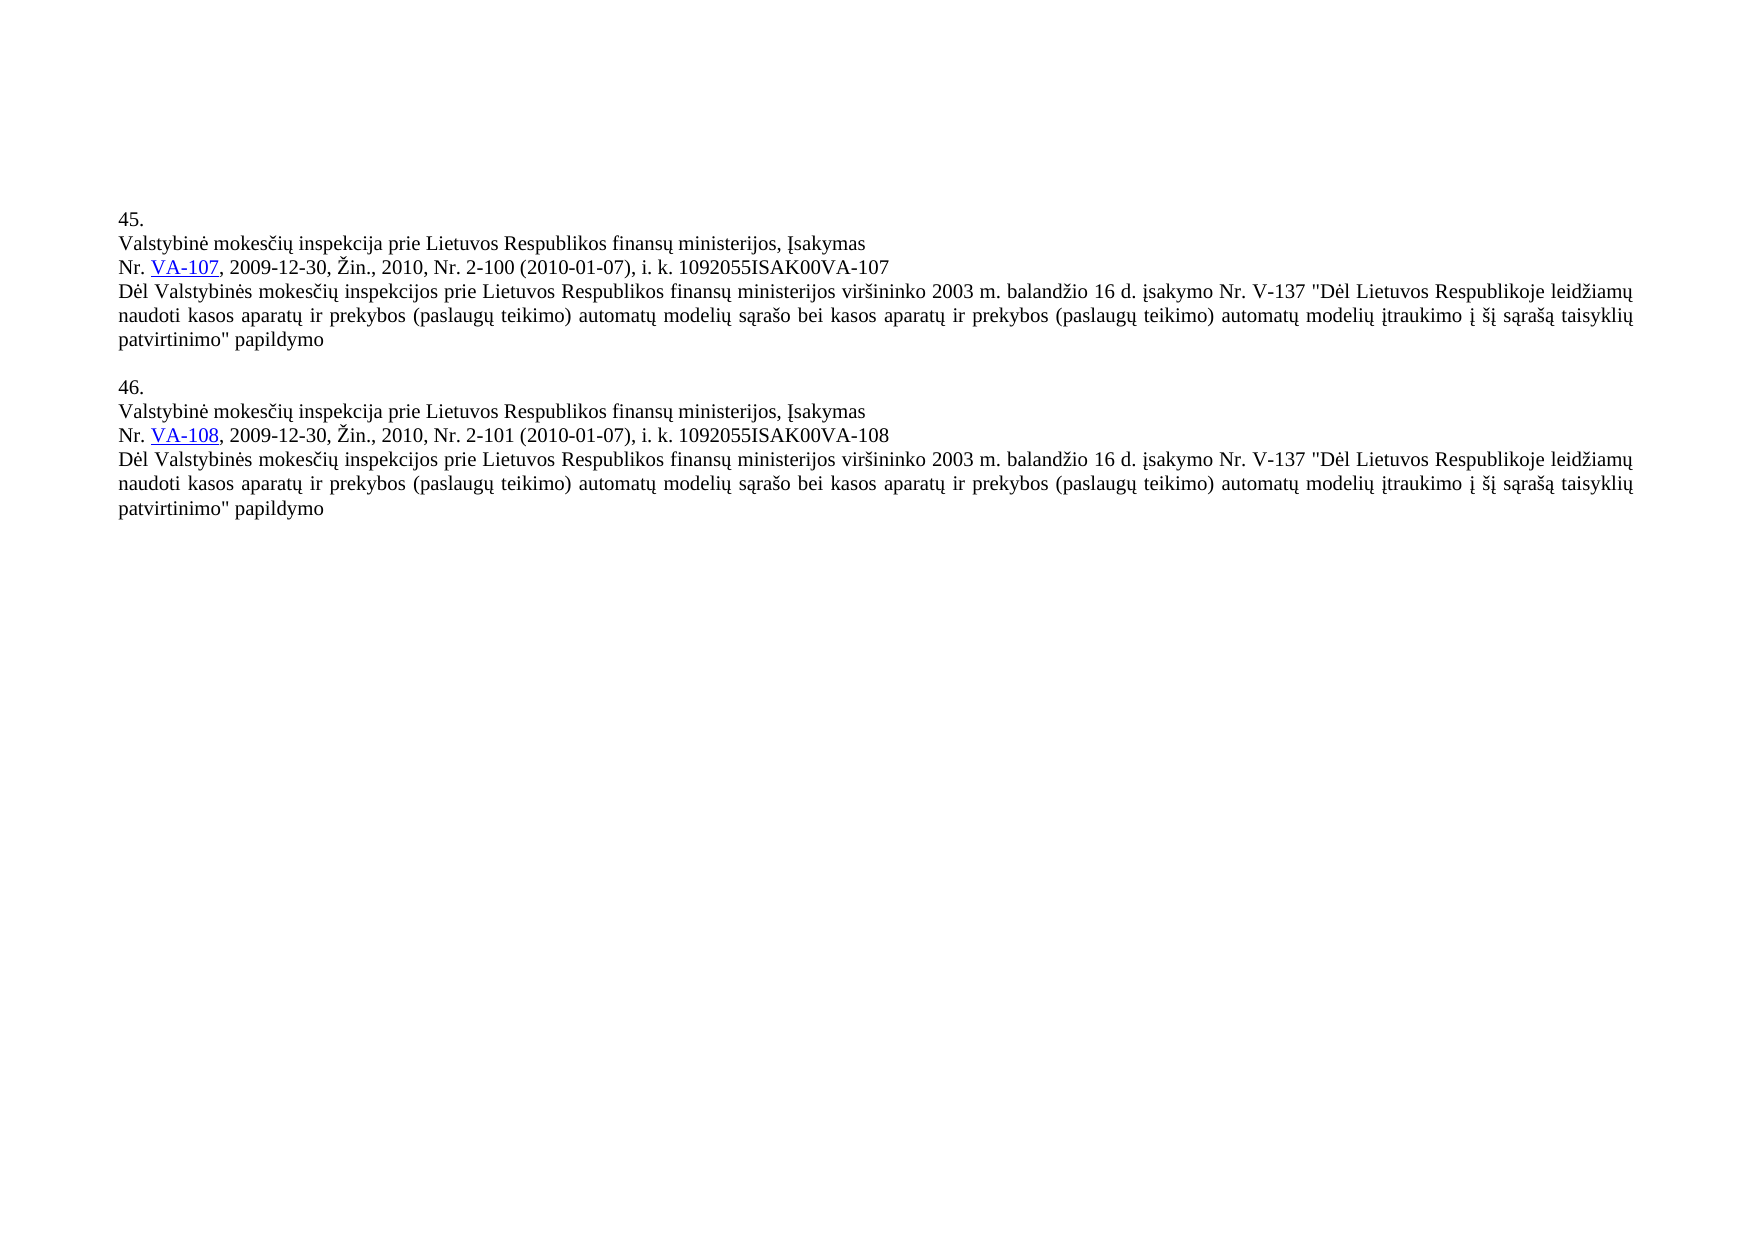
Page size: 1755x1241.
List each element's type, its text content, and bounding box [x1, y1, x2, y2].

text Valstybinė mokesčių inspekcija prie Lietuvos Respublikos finansų ministerijos, Įsakymas [118, 399, 1636, 423]
text Nr. VA-107, 2009-12-30, Žin., 2010, Nr. 2-100 (2010-01-07), i. k. 1092055ISAK00VA-107 [118, 255, 1636, 279]
text Dėl Valstybinės mokesčių inspekcijos prie Lietuvos Respublikos finansų ministerijos viršininko 2003 m. balandžio 16 d. įsakymo Nr. V-137 "Dėl Lietuvos Respublikoje leidžiamų naudoti kasos aparatų ir prekybos (paslaugų teikimo) automatų modelių sąrašo bei kasos aparatų ir prekybos (paslaugų teikimo) automatų modelių įtraukimo į šį sąrašą taisyklių patvirtinimo" papildymo [118, 279, 1636, 351]
text Valstybinė mokesčių inspekcija prie Lietuvos Respublikos finansų ministerijos, Įsakymas [118, 231, 1636, 255]
text 46. [118, 375, 1636, 399]
text Dėl Valstybinės mokesčių inspekcijos prie Lietuvos Respublikos finansų ministerijos viršininko 2003 m. balandžio 16 d. įsakymo Nr. V-137 "Dėl Lietuvos Respublikoje leidžiamų naudoti kasos aparatų ir prekybos (paslaugų teikimo) automatų modelių sąrašo bei kasos aparatų ir prekybos (paslaugų teikimo) automatų modelių įtraukimo į šį sąrašą taisyklių patvirtinimo" papildymo [118, 447, 1636, 519]
text 45. [118, 207, 1636, 231]
text Nr. VA-108, 2009-12-30, Žin., 2010, Nr. 2-101 (2010-01-07), i. k. 1092055ISAK00VA-108 [118, 423, 1636, 447]
